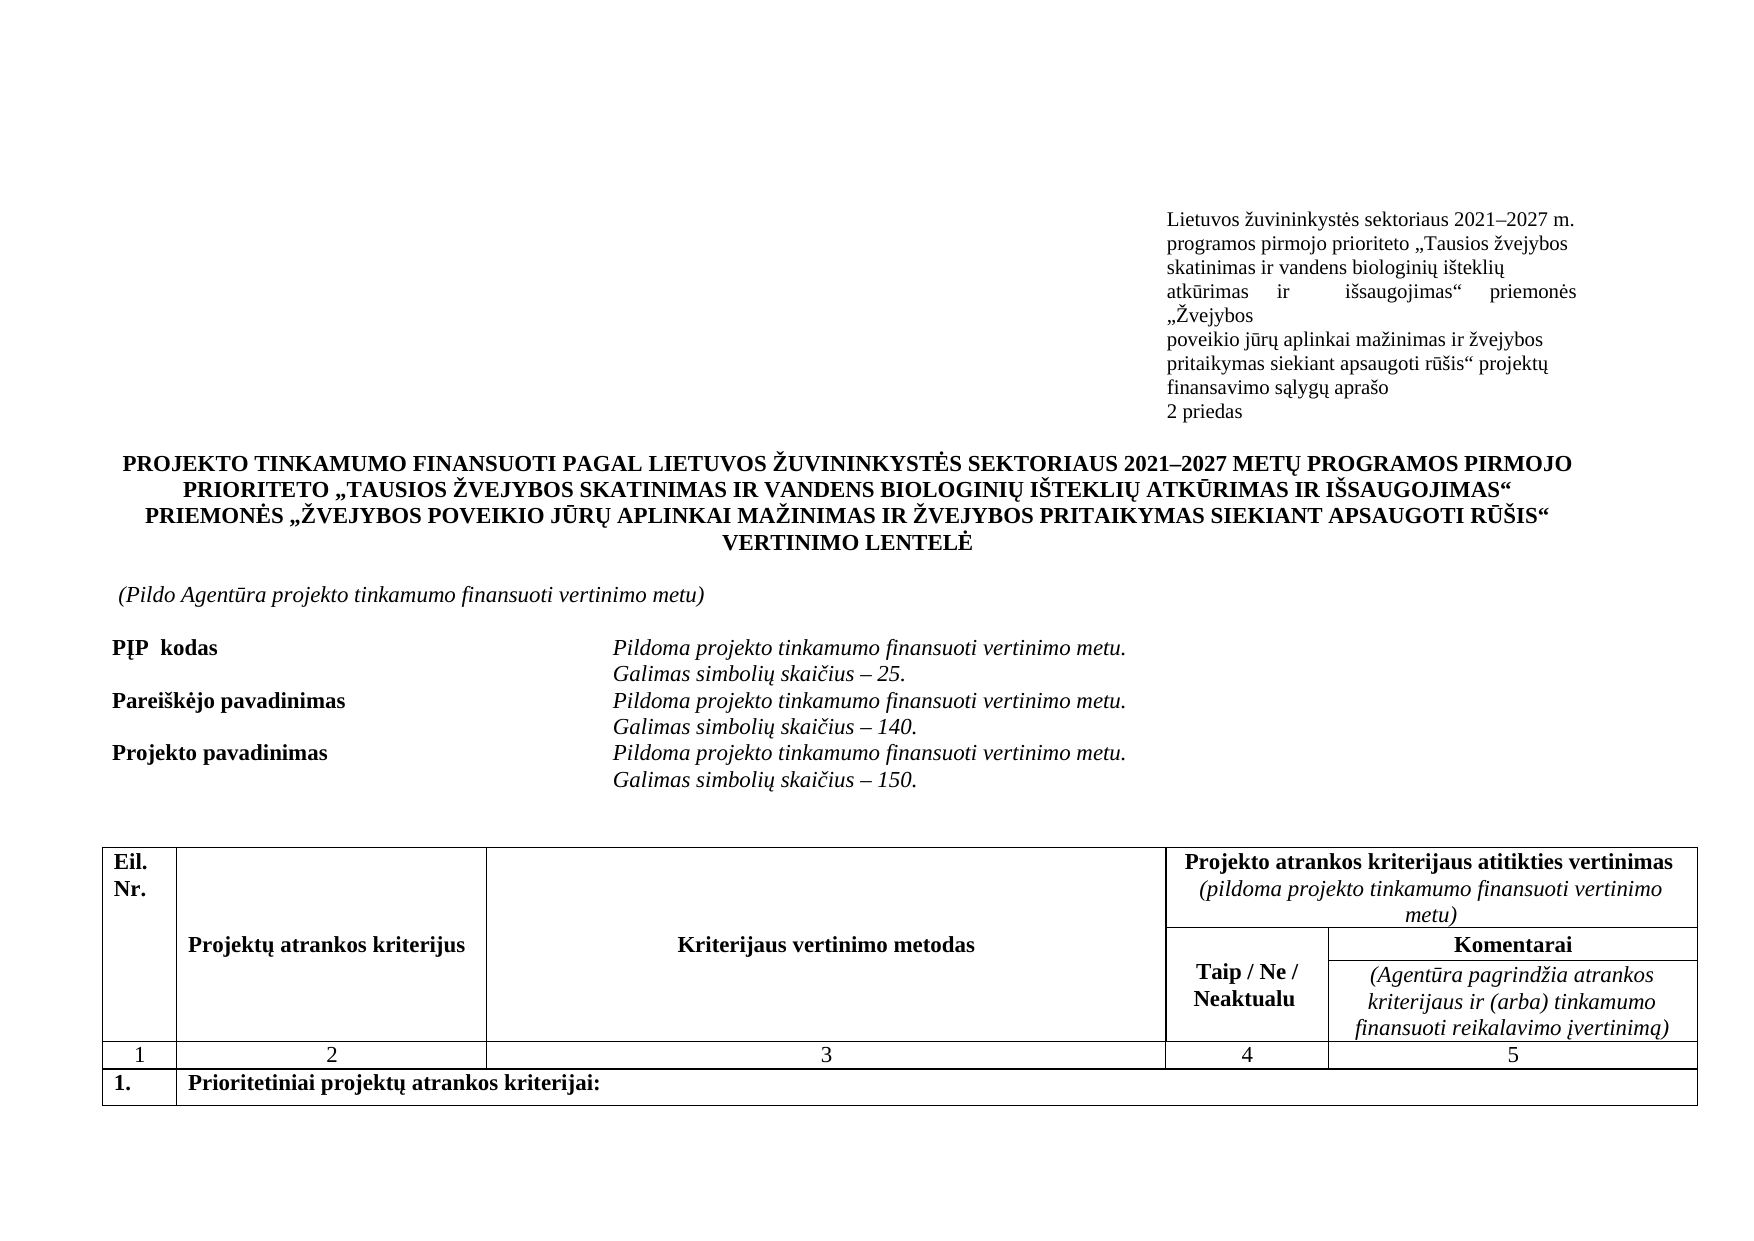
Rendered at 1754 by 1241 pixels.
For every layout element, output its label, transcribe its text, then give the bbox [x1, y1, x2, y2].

table_cell Pildoma projekto tinkamumo finansuoti vertinimo metu. Galimas simbolių skaičius – 140. [601, 687, 1207, 739]
text skatinimas ir vandens biologinių išteklių [1167, 255, 1577, 279]
table_cell Taip / Ne / Neaktualu [1167, 928, 1328, 1041]
table_cell 1 [103, 1042, 176, 1068]
text programos pirmojo prioriteto „Tausios žvejybos [1167, 231, 1577, 255]
text atkūrimas ir išsaugojimas“ priemonės „Žvejybos [1167, 279, 1577, 327]
table_header PĮP kodas [101, 634, 601, 687]
table_header Projekto atrankos kriterijaus atitikties vertinimas (pildoma projekto tinkamumo finansuoti vertinimo metu) [1167, 848, 1697, 927]
table_cell 3 [487, 1042, 1165, 1068]
text poveikio jūrų aplinkai mažinimas ir žvejybos [1167, 327, 1577, 351]
text 2 priedas [1167, 399, 1577, 423]
text PROJEKTO tinkamumo finansuoti PAGAL LIETUVOS ŽUVININKYSTĖS sektoriaus 2021‒2027 METŲ PROGRAMOS pirmojo prioriteto „Tausios žvejybos skatinimas ir vandens biologinių išteklių atkūrimas ir išsaugojimas“ priemonės „Žvejybos poveikio jūrų aplinkai mažinimas ir žvejybos pritaikymas siekiant apsaugoti rūšis“ vertinimo lentelė [118, 449, 1577, 555]
table_cell 4 [1166, 1042, 1328, 1068]
table_cell Pildoma projekto tinkamumo finansuoti vertinimo metu. Galimas simbolių skaičius – 150. [601, 740, 1207, 792]
table_cell Pareiškėjo pavadinimas [101, 687, 601, 739]
table_header Projektų atrankos kriterijus [177, 848, 486, 1041]
table_cell Prioritetiniai projektų atrankos kriterijai: [177, 1070, 1697, 1104]
table_header Pildoma projekto tinkamumo finansuoti vertinimo metu. Galimas simbolių skaičius – 25. [601, 634, 1207, 687]
text finansavimo sąlygų aprašo [1167, 375, 1577, 399]
table_cell (Agentūra pagrindžia atrankos kriterijaus ir (arba) tinkamumo finansuoti reikalavimo įvertinimą) [1329, 961, 1697, 1041]
table_cell Projekto pavadinimas [101, 740, 601, 792]
table_header Kriterijaus vertinimo metodas [487, 848, 1165, 1041]
table_cell 5 [1329, 1042, 1697, 1068]
table_header Eil. Nr. [103, 848, 176, 1041]
text Lietuvos žuvininkystės sektoriaus 2021–2027 m. [1167, 207, 1577, 231]
table_cell Komentarai [1329, 928, 1697, 960]
table_cell 1. [103, 1070, 176, 1104]
text pritaikymas siekiant apsaugoti rūšis“ projektų [1167, 351, 1577, 375]
table_cell 2 [177, 1042, 486, 1068]
text (Pildo Agentūra projekto tinkamumo finansuoti vertinimo metu) [118, 581, 1577, 608]
